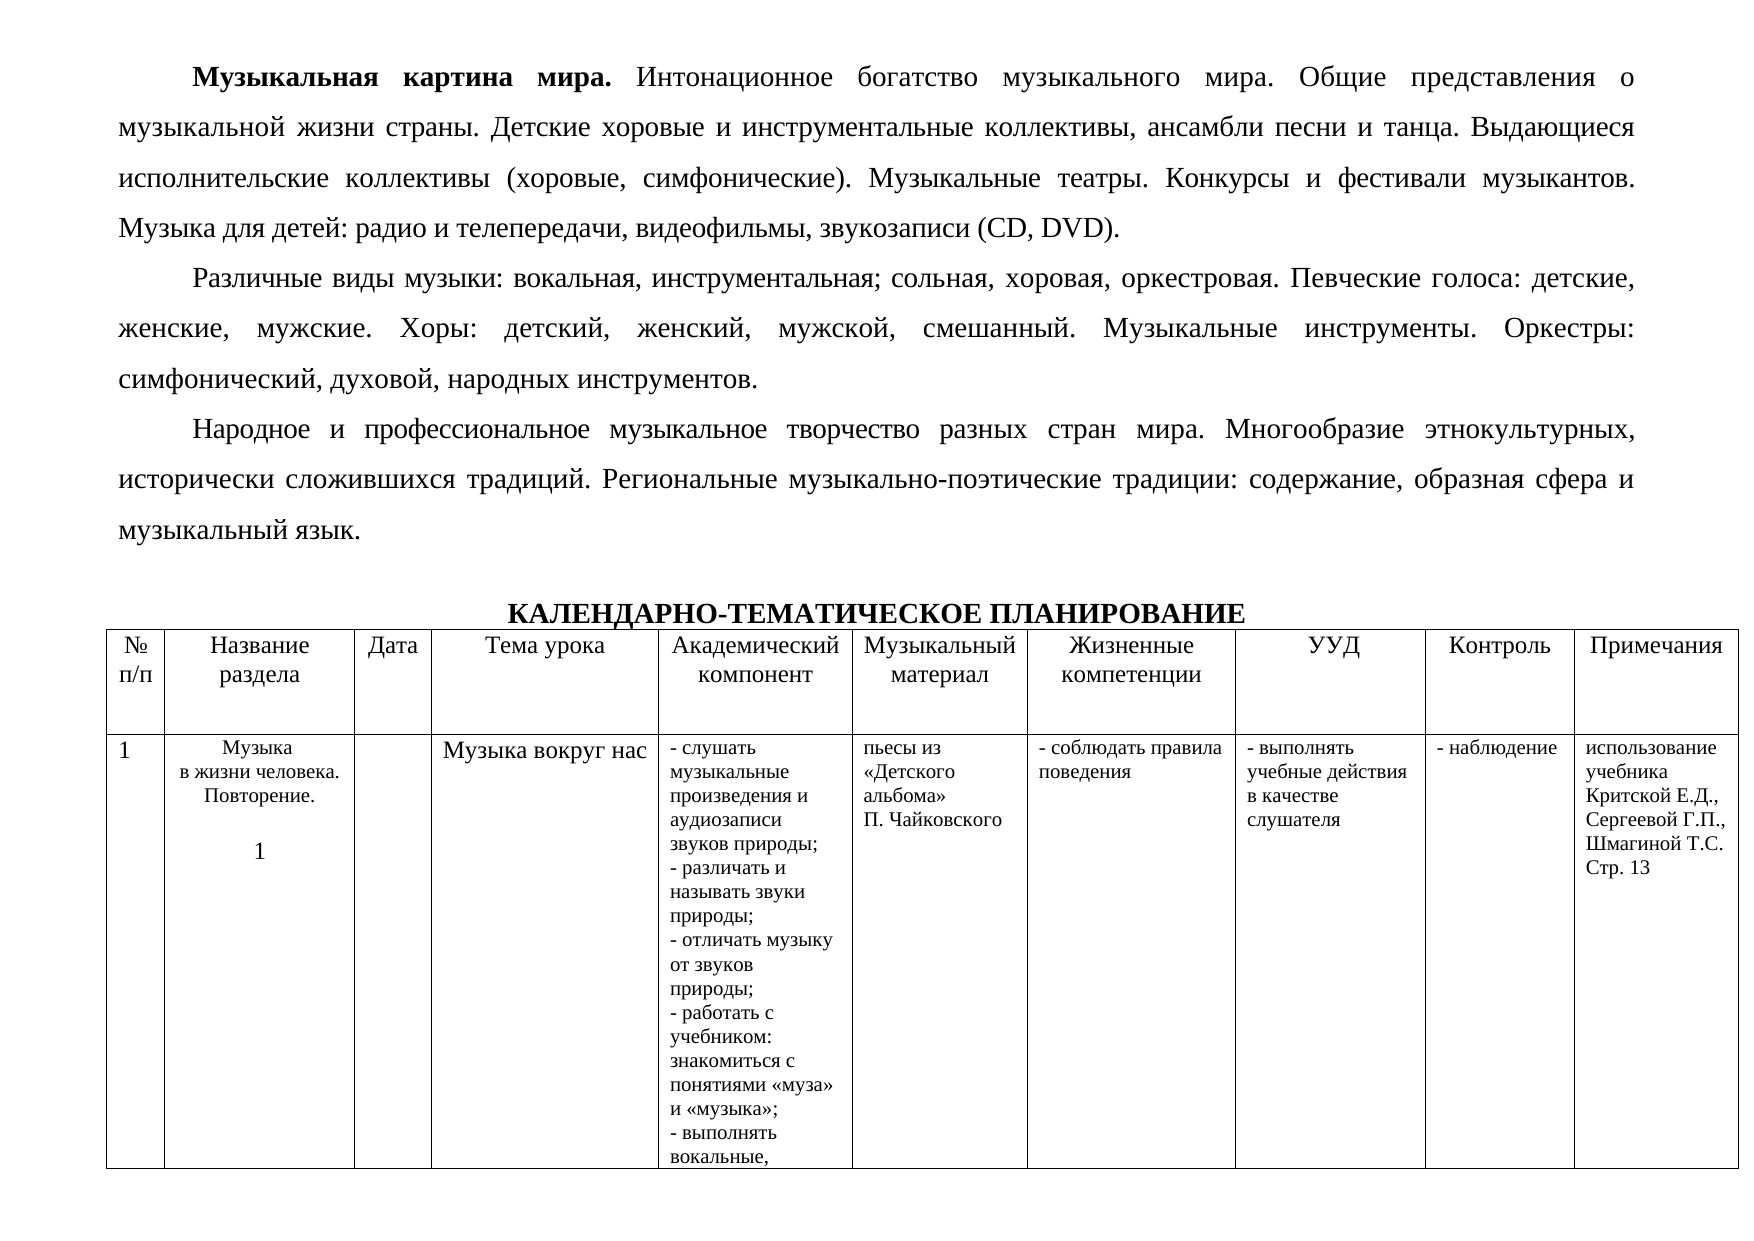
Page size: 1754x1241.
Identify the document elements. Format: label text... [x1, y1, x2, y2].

table_header № п/п [107, 630, 164, 734]
table_cell Музыка вокруг нас [432, 735, 658, 1168]
table_cell - слушать музыкальные произведения и аудиозаписи звуков природы; - различать и называть звуки природы; - отличать музыку от звуков природы; - работать с учебником: знакомиться с понятиями «муза» и «музыка»; - выполнять вокальные, [659, 735, 852, 1168]
table_cell - выполнять учебные действия в качестве слушателя [1236, 735, 1425, 1168]
table_header Жизненные компетенции [1028, 630, 1235, 734]
text Различные виды музыки: вокальная, инструментальная; сольная, хоровая, оркестровая. Певческие голоса: детские, женские, мужские. Хоры: детский, женский, мужской, смешанный. Музыкальные инструменты. Оркестры: симфонический, духовой, народных инструментов. [118, 260, 1636, 394]
table_cell [355, 735, 431, 1168]
table_cell использование учебника Критской Е.Д., Сергеевой Г.П., Шмагиной Т.С. Стр. 13 [1575, 735, 1738, 1168]
text Народное и профессиональное музыкальное творчество разных стран мира. Многообразие этнокультурных, исторически сложившихся традиций. Региональные музыкально-поэтические традиции: содержание, образная сфера и музыкальный язык. [118, 411, 1636, 545]
text Музыкальная картина мира. Интонационное богатство музыкального мира. Общие представления о музыкальной жизни страны. Детские хоровые и инструментальные коллективы, ансамбли песни и танца. Выдающиеся исполнительские коллективы (хоровые, симфонические). Музыкальные театры. Конкурсы и фестивали музыкантов. Музыка для детей: радио и телепередачи, видеофильмы, звукозаписи (CD, DVD). [118, 59, 1636, 243]
table_cell 1 [107, 735, 164, 1168]
table_header Примечания [1575, 630, 1738, 734]
table_header Название раздела [165, 630, 354, 734]
table_header Музыкальный материал [853, 630, 1027, 734]
table_header Дата [355, 630, 431, 734]
table_header Контроль [1426, 630, 1574, 734]
table_cell Музыка в жизни человека. Повторение. 1 [165, 735, 354, 1168]
text КАЛЕНДАРНО-ТЕМАТИЧЕСКОЕ ПЛАНИРОВАНИЕ [118, 596, 1636, 629]
table_cell пьесы из «Детского альбома» П. Чайковского [853, 735, 1027, 1168]
table_header Академический компонент [659, 630, 852, 734]
table_cell - наблюдение [1426, 735, 1574, 1168]
table_header УУД [1236, 630, 1425, 734]
table_header Тема урока [432, 630, 658, 734]
table_cell - соблюдать правила поведения [1028, 735, 1235, 1168]
